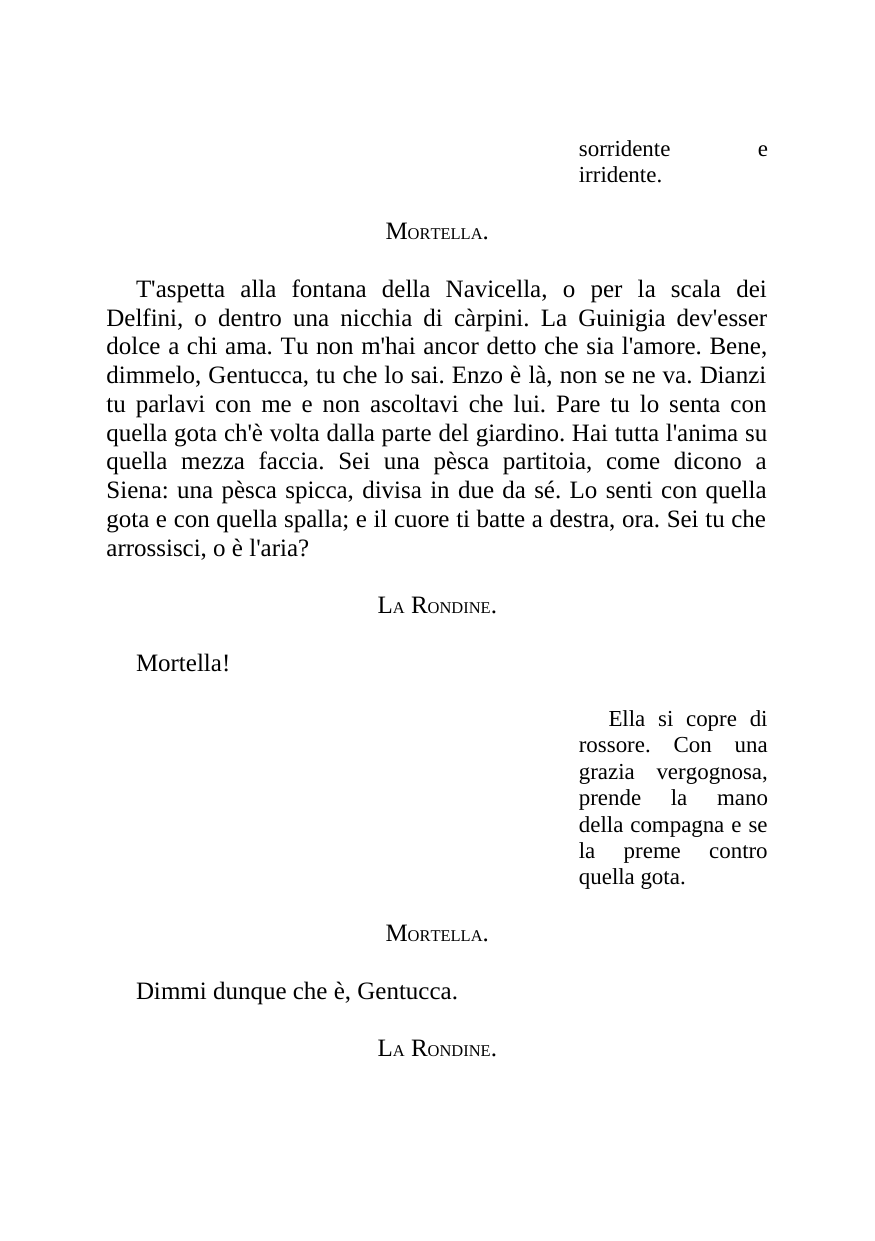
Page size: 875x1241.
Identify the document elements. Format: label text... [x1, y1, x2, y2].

text sorridente e irridente. [579, 135, 768, 188]
text T'aspetta alla fontana della Navicella, o per la scala dei Delfini, o dentro una nicchia di càrpini. La Guinigia dev'esser dolce a chi ama. Tu non m'hai ancor detto che sia l'amore. Bene, dimmelo, Gentucca, tu che lo sai. Enzo è là, non se ne va. Dianzi tu parlavi con me e non ascoltavi che lui. Pare tu lo senta con quella gota ch'è volta dalla parte del giardino. Hai tutta l'anima su quella mezza faccia. Sei una pèsca partitoia, come dicono a Siena: una pèsca spicca, divisa in due da sé. Lo senti con quella gota e con quella spalla; e il cuore ti batte a destra, ora. Sei tu che arrossisci, o è l'aria? [106, 274, 768, 561]
text Mortella. [106, 216, 768, 245]
text La Rondine. [106, 590, 768, 619]
text Mortella. [106, 918, 768, 947]
text Mortella! [106, 648, 768, 676]
text Dimmi dunque che è, Gentucca. [106, 976, 768, 1005]
text La Rondine. [106, 1033, 768, 1062]
text Ella si copre di rossore. Con una grazia vergognosa, prende la mano della compagna e se la preme contro quella gota. [579, 705, 768, 890]
